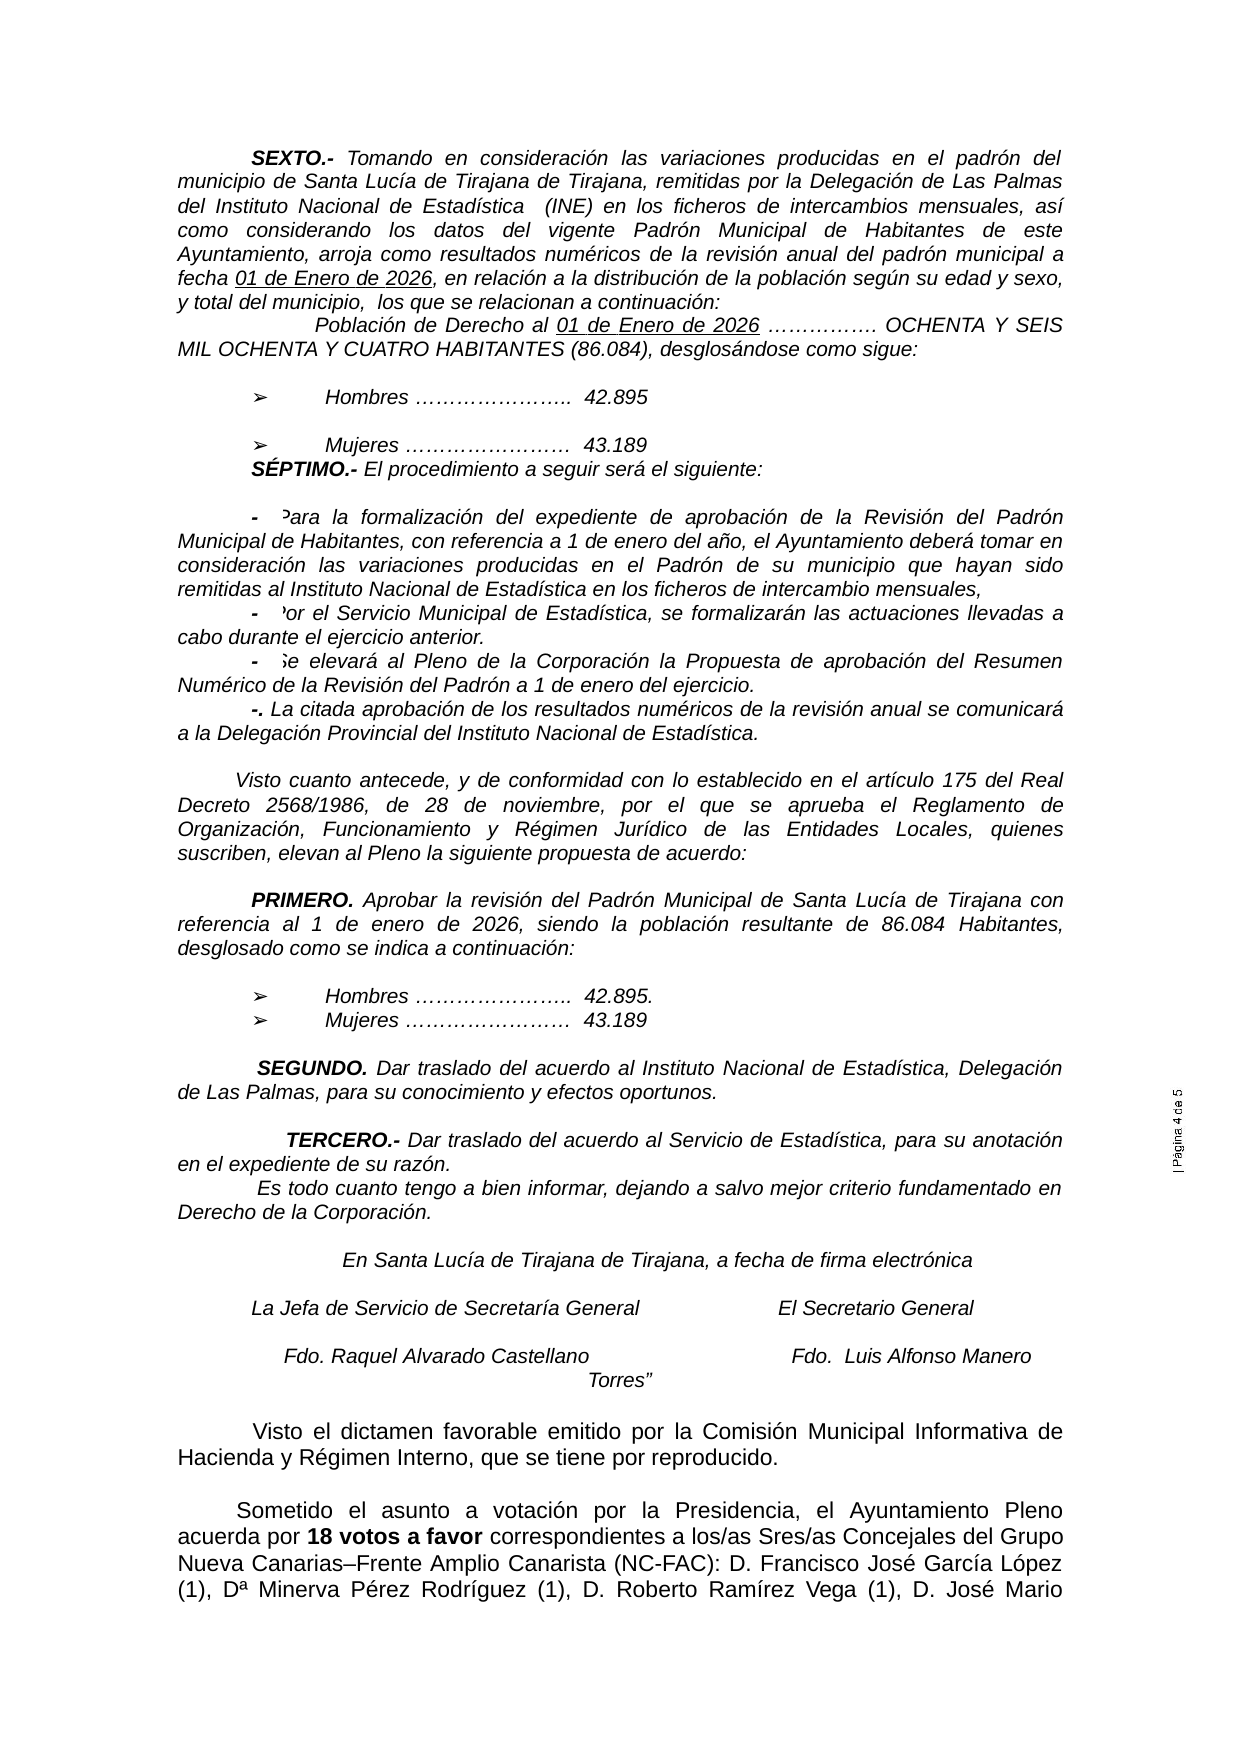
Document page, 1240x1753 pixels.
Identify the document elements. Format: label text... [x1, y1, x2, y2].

text Mujeres …………………… 43.189 [325, 434, 671, 457]
text Derecho de la Corporación. [177, 1201, 1087, 1224]
text a la Delegación Provincial del Instituto Nacional de Estadística. [177, 721, 783, 744]
text MIL OCHENTA Y CUATRO HABITANTES (86.084), desglosándose como sigue: [177, 338, 1088, 361]
text SÉPTIMO.- El procedimiento a seguir será el siguiente: [251, 458, 786, 481]
text Fdo. Luis Alfonso Manero [791, 1344, 1056, 1368]
text TERCERO.- Dar traslado del acuerdo al Servicio de Estadística, para su anotación [286, 1129, 1087, 1152]
text y total del municipio, los que se relacionan a continuación: [177, 291, 1087, 314]
text cabo durante el ejercicio anterior. [177, 626, 510, 649]
text . Se elevará al Pleno de la Corporación la Propuesta de aprobación del Resumen [283, 650, 1087, 673]
text Visto cuanto antecede, y de conformidad con lo establecido en el artículo 175 del Real [235, 769, 1088, 793]
text PRIMERO. Aprobar la revisión del Padrón Municipal de Santa Lucía de Tirajana con [251, 889, 1088, 912]
text acuerda por 18 votos a favor correspondientes a los/as Sres/as Concejales del Grupo [177, 1524, 1088, 1550]
text Hombres ………………….. 42.895 [325, 386, 673, 409]
text Mujeres …………………… 43.189 [325, 1009, 678, 1032]
text fecha 01 de Enero de 2026, en relación a la distribución de la población según su edad y sexo, [177, 267, 1087, 290]
text ➢ [251, 434, 292, 457]
text de Las Palmas, para su conocimiento y efectos oportunos. [177, 1081, 1087, 1104]
text ➢ [251, 1009, 292, 1032]
text . Por el Servicio Municipal de Estadística, se formalizarán las actuaciones llevadas a [283, 602, 1087, 625]
text Organización, Funcionamiento y Régimen Jurídico de las Entidades Locales, quienes [177, 817, 1088, 841]
text Es todo cuanto tengo a bien informar, dejando a salvo mejor criterio fundamentado en [257, 1177, 1087, 1200]
text - [251, 650, 283, 673]
text Numérico de la Revisión del Padrón a 1 de enero del ejercicio. [177, 674, 778, 697]
text Municipal de Habitantes, con referencia a 1 de enero del año, el Ayuntamiento deberá tomar en [177, 530, 1087, 553]
text Hombres ………………….. 42.895. [325, 985, 678, 1008]
text Ayuntamiento, arroja como resultados numéricos de la revisión anual del padrón municipal a [177, 243, 1087, 266]
text La Jefa de Servicio de Secretaría General [251, 1296, 663, 1320]
text . Para la formalización del expediente de aprobación de la Revisión del Padrón [283, 506, 1087, 529]
text SEGUNDO. Dar traslado del acuerdo al Instituto Nacional de Estadística, Delegación [257, 1057, 1087, 1080]
text - [251, 698, 258, 721]
text ➢ [251, 985, 292, 1008]
text - [251, 506, 283, 529]
text (1), Dª Minerva Pérez Rodríguez (1), D. Roberto Ramírez Vega (1), D. José Mario [177, 1577, 1088, 1603]
text . La citada aprobación de los resultados numéricos de la revisión anual se comunicará [258, 698, 1087, 721]
text Decreto 2568/1986, de 28 de noviembre, por el que se aprueba el Reglamento de [177, 793, 1088, 817]
text desglosado como se indica a continuación: [177, 937, 1088, 961]
text referencia al 1 de enero de 2026, siendo la población resultante de 86.084 Habitantes, [177, 913, 1088, 936]
text Nueva Canarias–Frente Amplio Canarista (NC-FAC): D. Francisco José García López [177, 1551, 1088, 1576]
text El Secretario General [778, 1296, 998, 1320]
text suscriben, elevan al Pleno la siguiente propuesta de acuerdo: [177, 842, 1088, 865]
text en el expediente de su razón. [177, 1153, 1087, 1176]
text remitidas al Instituto Nacional de Estadística en los ficheros de intercambio mensuales, [177, 578, 1087, 601]
text SEXTO.- Tomando en consideración las variaciones producidas en el padrón del [251, 147, 1087, 170]
text consideración las variaciones producidas en el Padrón de su municipio que hayan sido [177, 554, 1087, 577]
text Sometido el asunto a votación por la Presidencia, el Ayuntamiento Pleno [236, 1498, 1088, 1523]
text del Instituto Nacional de Estadística (INE) en los ficheros de intercambios mensuales, así [177, 194, 1087, 218]
text Torres” [587, 1368, 679, 1392]
text como considerando los datos del vigente Padrón Municipal de Habitantes de este [177, 218, 1087, 242]
text Población de Derecho al 01 de Enero de 2026 ……………. OCHENTA Y SEIS [314, 314, 1088, 337]
text Hacienda y Régimen Interno, que se tiene por reproducido. [177, 1445, 1088, 1471]
text Fdo. Raquel Alvarado Castellano [284, 1344, 614, 1368]
text ➢ [251, 386, 292, 409]
text - [251, 602, 283, 625]
text municipio de Santa Lucía de Tirajana de Tirajana, remitidas por la Delegación de Las Palmas [177, 170, 1087, 194]
text Visto el dictamen favorable emitido por la Comisión Municipal Informativa de [252, 1419, 1088, 1444]
text En Santa Lucía de Tirajana de Tirajana, a fecha de firma electrónica [342, 1249, 996, 1272]
